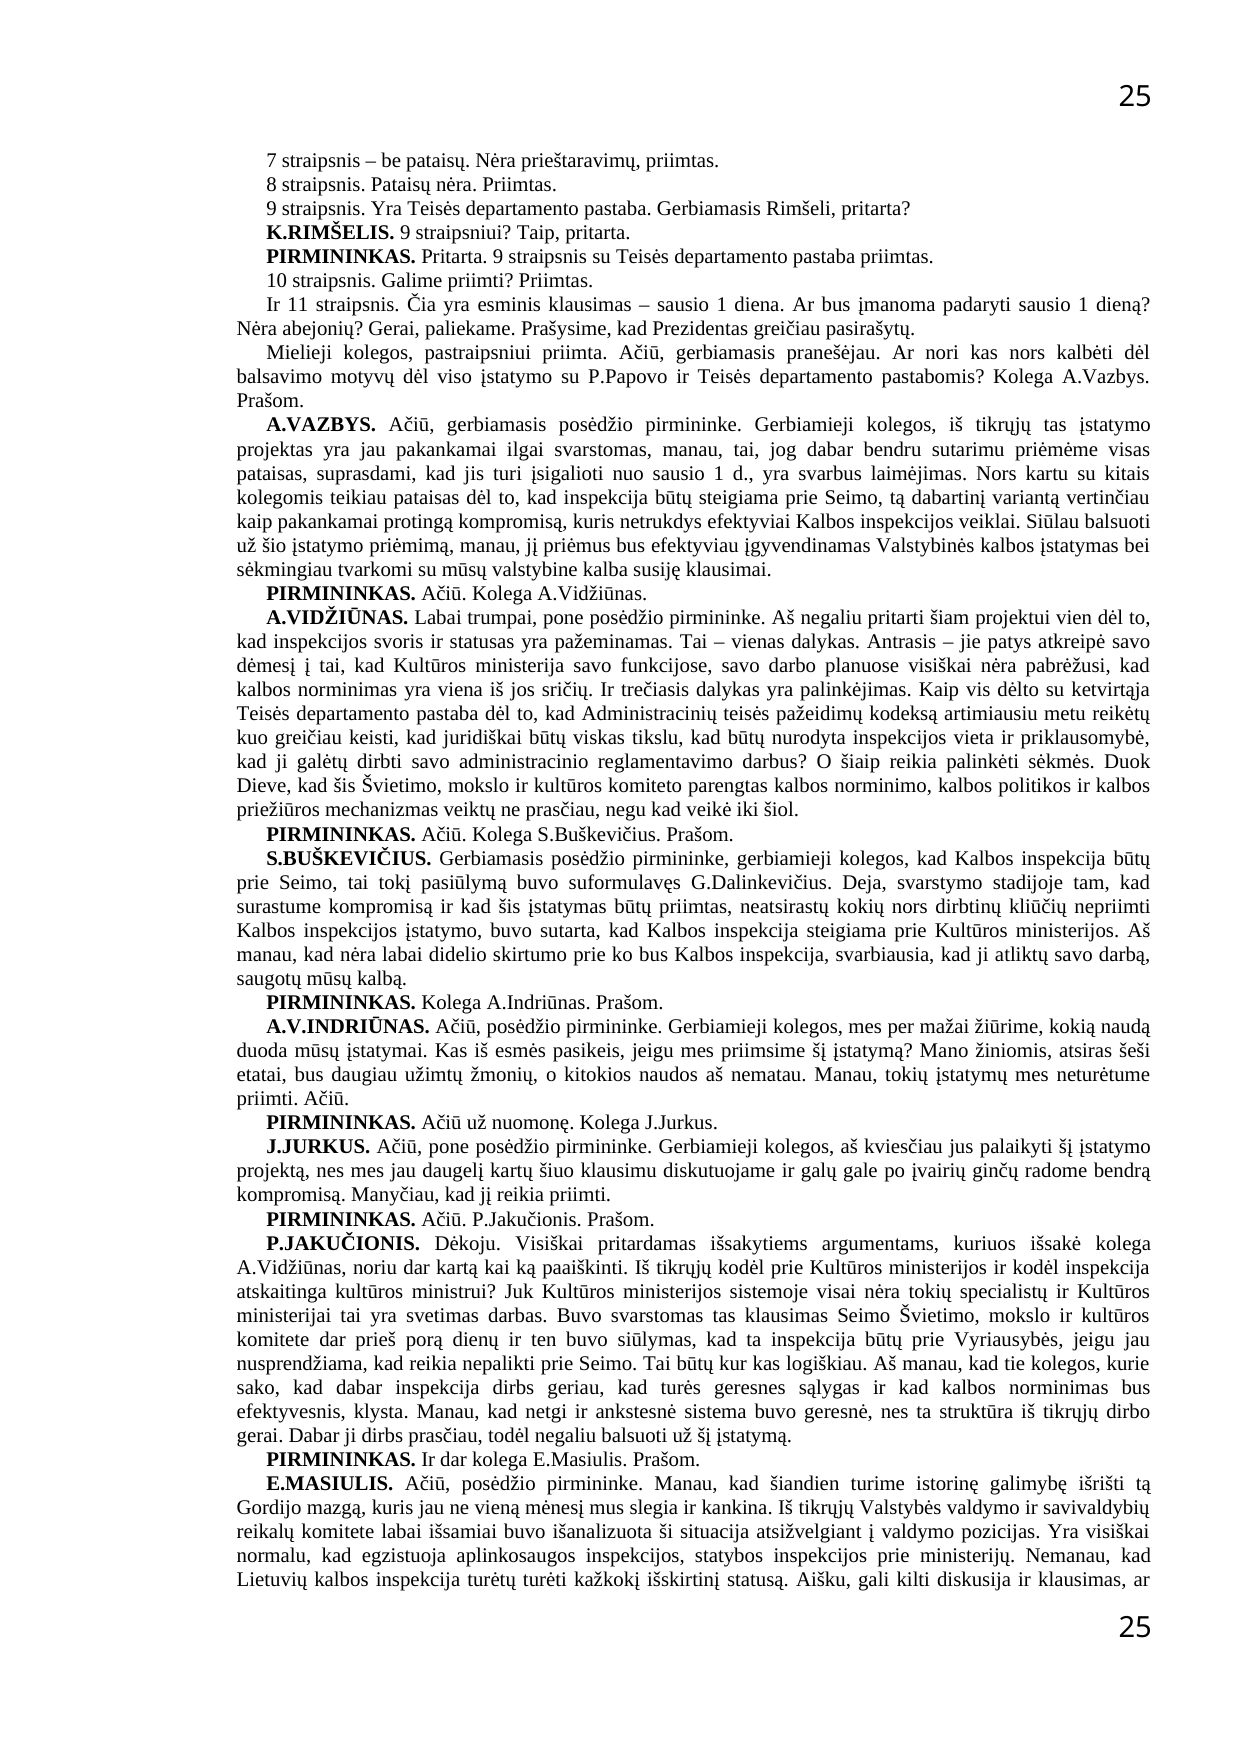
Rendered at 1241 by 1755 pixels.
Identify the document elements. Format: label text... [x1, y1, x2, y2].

text 10 straipsnis. Galime priimti? Priimtas. [236, 268, 1152, 292]
text 9 straipsnis. Yra Teisės departamento pastaba. Gerbiamasis Rimšeli, pritarta? [236, 196, 1152, 220]
text J.JURKUS. Ačiū, pone posėdžio pirmininke. Gerbiamieji kolegos, aš kviesčiau jus palaikyti šį įstatymo projektą, nes mes jau daugelį kartų šiuo klausimu diskutuojame ir galų gale po įvairių ginčų radome bendrą kompromisą. Manyčiau, kad jį reikia priimti. [236, 1134, 1152, 1206]
text K.RIMŠELIS. 9 straipsniui? Taip, pritarta. [236, 220, 1152, 244]
text E.MASIULIS. Ačiū, posėdžio pirmininke. Manau, kad šiandien turime istorinę galimybę išrišti tą Gordijo mazgą, kuris jau ne vieną mėnesį mus slegia ir kankina. Iš tikrųjų Valstybės valdymo ir savivaldybių reikalų komitete labai išsamiai buvo išanalizuota ši situacija atsižvelgiant į valdymo pozicijas. Yra visiškai normalu, kad egzistuoja aplinkosaugos inspekcijos, statybos inspekcijos prie ministerijų. Nemanau, kad Lietuvių kalbos inspekcija turėtų turėti kažkokį išskirtinį statusą. Aišku, gali kilti diskusija ir klausimas, ar [236, 1471, 1152, 1591]
text Mielieji kolegos, pastraipsniui priimta. Ačiū, gerbiamasis pranešėjau. Ar nori kas nors kalbėti dėl balsavimo motyvų dėl viso įstatymo su P.Papovo ir Teisės departamento pastabomis? Kolega A.Vazbys. Prašom. [236, 340, 1152, 412]
text 8 straipsnis. Pataisų nėra. Priimtas. [236, 172, 1152, 196]
text PIRMININKAS. Pritarta. 9 straipsnis su Teisės departamento pastaba priimtas. [236, 244, 1152, 268]
text PIRMININKAS. Ačiū. Kolega S.Buškevičius. Prašom. [236, 821, 1152, 846]
text S.BUŠKEVIČIUS. Gerbiamasis posėdžio pirmininke, gerbiamieji kolegos, kad Kalbos inspekcija būtų prie Seimo, tai tokį pasiūlymą buvo suformulavęs G.Dalinkevičius. Deja, svarstymo stadijoje tam, kad surastume kompromisą ir kad šis įstatymas būtų priimtas, neatsirastų kokių nors dirbtinų kliūčių nepriimti Kalbos inspekcijos įstatymo, buvo sutarta, kad Kalbos inspekcija steigiama prie Kultūros ministerijos. Aš manau, kad nėra labai didelio skirtumo prie ko bus Kalbos inspekcija, svarbiausia, kad ji atliktų savo darbą, saugotų mūsų kalbą. [236, 846, 1152, 990]
text PIRMININKAS. Ačiū. P.Jakučionis. Prašom. [236, 1206, 1152, 1231]
text PIRMININKAS. Ačiū už nuomonę. Kolega J.Jurkus. [236, 1110, 1152, 1134]
text A.V.INDRIŪNAS. Ačiū, posėdžio pirmininke. Gerbiamieji kolegos, mes per mažai žiūrime, kokią naudą duoda mūsų įstatymai. Kas iš esmės pasikeis, jeigu mes priimsime šį įstatymą? Mano žiniomis, atsiras šeši etatai, bus daugiau užimtų žmonių, o kitokios naudos aš nematau. Manau, tokių įstatymų mes neturėtume priimti. Ačiū. [236, 1014, 1152, 1110]
text PIRMININKAS. Ir dar kolega E.Masiulis. Prašom. [236, 1447, 1152, 1471]
text A.VIDŽIŪNAS. Labai trumpai, pone posėdžio pirmininke. Aš negaliu pritarti šiam projektui vien dėl to, kad inspekcijos svoris ir statusas yra pažeminamas. Tai – vienas dalykas. Antrasis – jie patys atkreipė savo dėmesį į tai, kad Kultūros ministerija savo funkcijose, savo darbo planuose visiškai nėra pabrėžusi, kad kalbos norminimas yra viena iš jos sričių. Ir trečiasis dalykas yra palinkėjimas. Kaip vis dėlto su ketvirtąja Teisės departamento pastaba dėl to, kad Administracinių teisės pažeidimų kodeksą artimiausiu metu reikėtų kuo greičiau keisti, kad juridiškai būtų viskas tikslu, kad būtų nurodyta inspekcijos vieta ir priklausomybė, kad ji galėtų dirbti savo administracinio reglamentavimo darbus? O šiaip reikia palinkėti sėkmės. Duok Dieve, kad šis Švietimo, mokslo ir kultūros komiteto parengtas kalbos norminimo, kalbos politikos ir kalbos priežiūros mechanizmas veiktų ne prasčiau, negu kad veikė iki šiol. [236, 605, 1152, 821]
text PIRMININKAS. Kolega A.Indriūnas. Prašom. [236, 990, 1152, 1014]
text 7 straipsnis – be pataisų. Nėra prieštaravimų, priimtas. [236, 148, 1152, 172]
text A.VAZBYS. Ačiū, gerbiamasis posėdžio pirmininke. Gerbiamieji kolegos, iš tikrųjų tas įstatymo projektas yra jau pakankamai ilgai svarstomas, manau, tai, jog dabar bendru sutarimu priėmėme visas pataisas, suprasdami, kad jis turi įsigalioti nuo sausio 1 d., yra svarbus laimėjimas. Nors kartu su kitais kolegomis teikiau pataisas dėl to, kad inspekcija būtų steigiama prie Seimo, tą dabartinį variantą vertinčiau kaip pakankamai protingą kompromisą, kuris netrukdys efektyviai Kalbos inspekcijos veiklai. Siūlau balsuoti už šio įstatymo priėmimą, manau, jį priėmus bus efektyviau įgyvendinamas Valstybinės kalbos įstatymas bei sėkmingiau tvarkomi su mūsų valstybine kalba susiję klausimai. [236, 412, 1152, 581]
text Ir 11 straipsnis. Čia yra esminis klausimas – sausio 1 diena. Ar bus įmanoma padaryti sausio 1 dieną? Nėra abejonių? Gerai, paliekame. Prašysime, kad Prezidentas greičiau pasirašytų. [236, 292, 1152, 340]
text P.JAKUČIONIS. Dėkoju. Visiškai pritardamas išsakytiems argumentams, kuriuos išsakė kolega A.Vidžiūnas, noriu dar kartą kai ką paaiškinti. Iš tikrųjų kodėl prie Kultūros ministerijos ir kodėl inspekcija atskaitinga kultūros ministrui? Juk Kultūros ministerijos sistemoje visai nėra tokių specialistų ir Kultūros ministerijai tai yra svetimas darbas. Buvo svarstomas tas klausimas Seimo Švietimo, mokslo ir kultūros komitete dar prieš porą dienų ir ten buvo siūlymas, kad ta inspekcija būtų prie Vyriausybės, jeigu jau nusprendžiama, kad reikia nepalikti prie Seimo. Tai būtų kur kas logiškiau. Aš manau, kad tie kolegos, kurie sako, kad dabar inspekcija dirbs geriau, kad turės geresnes sąlygas ir kad kalbos norminimas bus efektyvesnis, klysta. Manau, kad netgi ir ankstesnė sistema buvo geresnė, nes ta struktūra iš tikrųjų dirbo gerai. Dabar ji dirbs prasčiau, todėl negaliu balsuoti už šį įstatymą. [236, 1231, 1152, 1447]
text PIRMININKAS. Ačiū. Kolega A.Vidžiūnas. [236, 581, 1152, 605]
